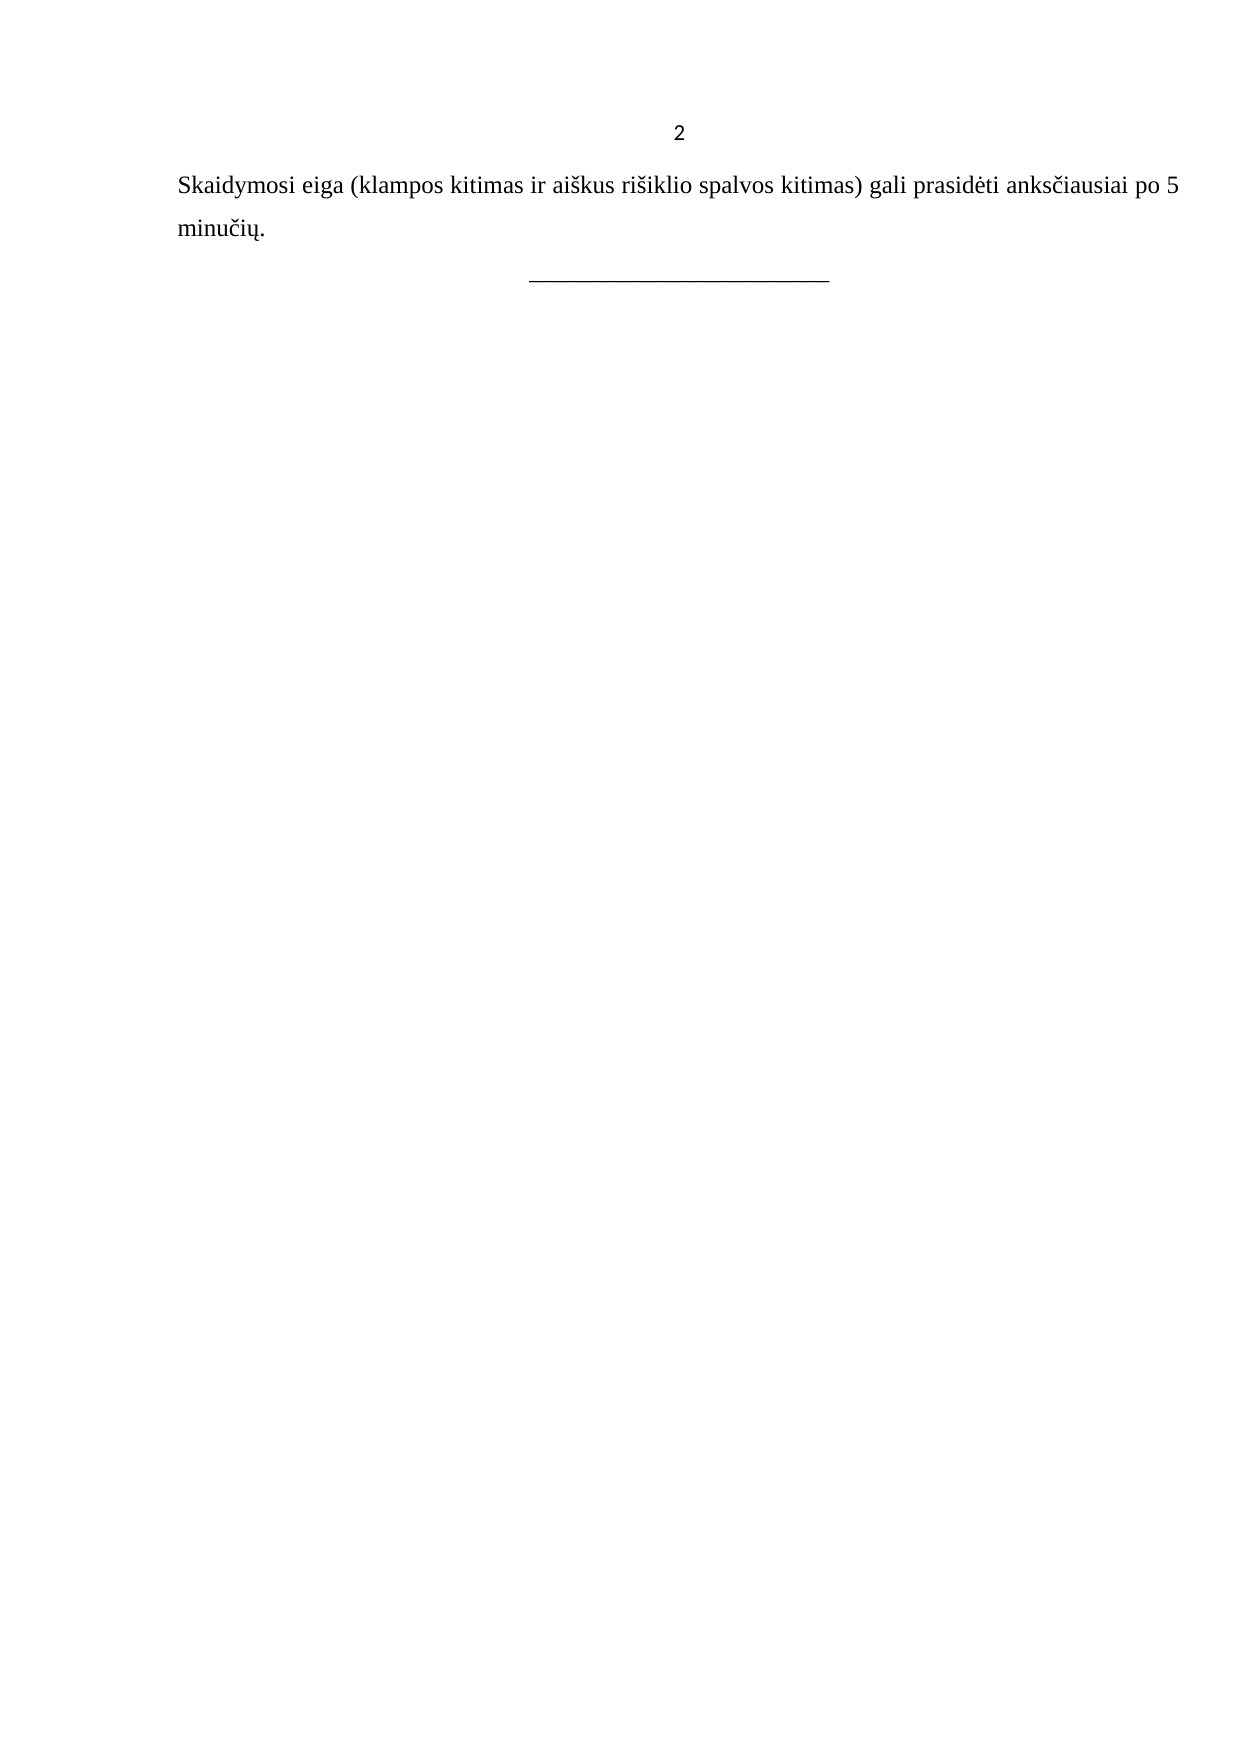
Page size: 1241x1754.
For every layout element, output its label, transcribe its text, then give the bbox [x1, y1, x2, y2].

text ________________________ [177, 256, 1181, 286]
text Skaidymosi eiga (klampos kitimas ir aiškus rišiklio spalvos kitimas) gali prasidėti anksčiausiai po 5 minučių. [177, 170, 1181, 242]
